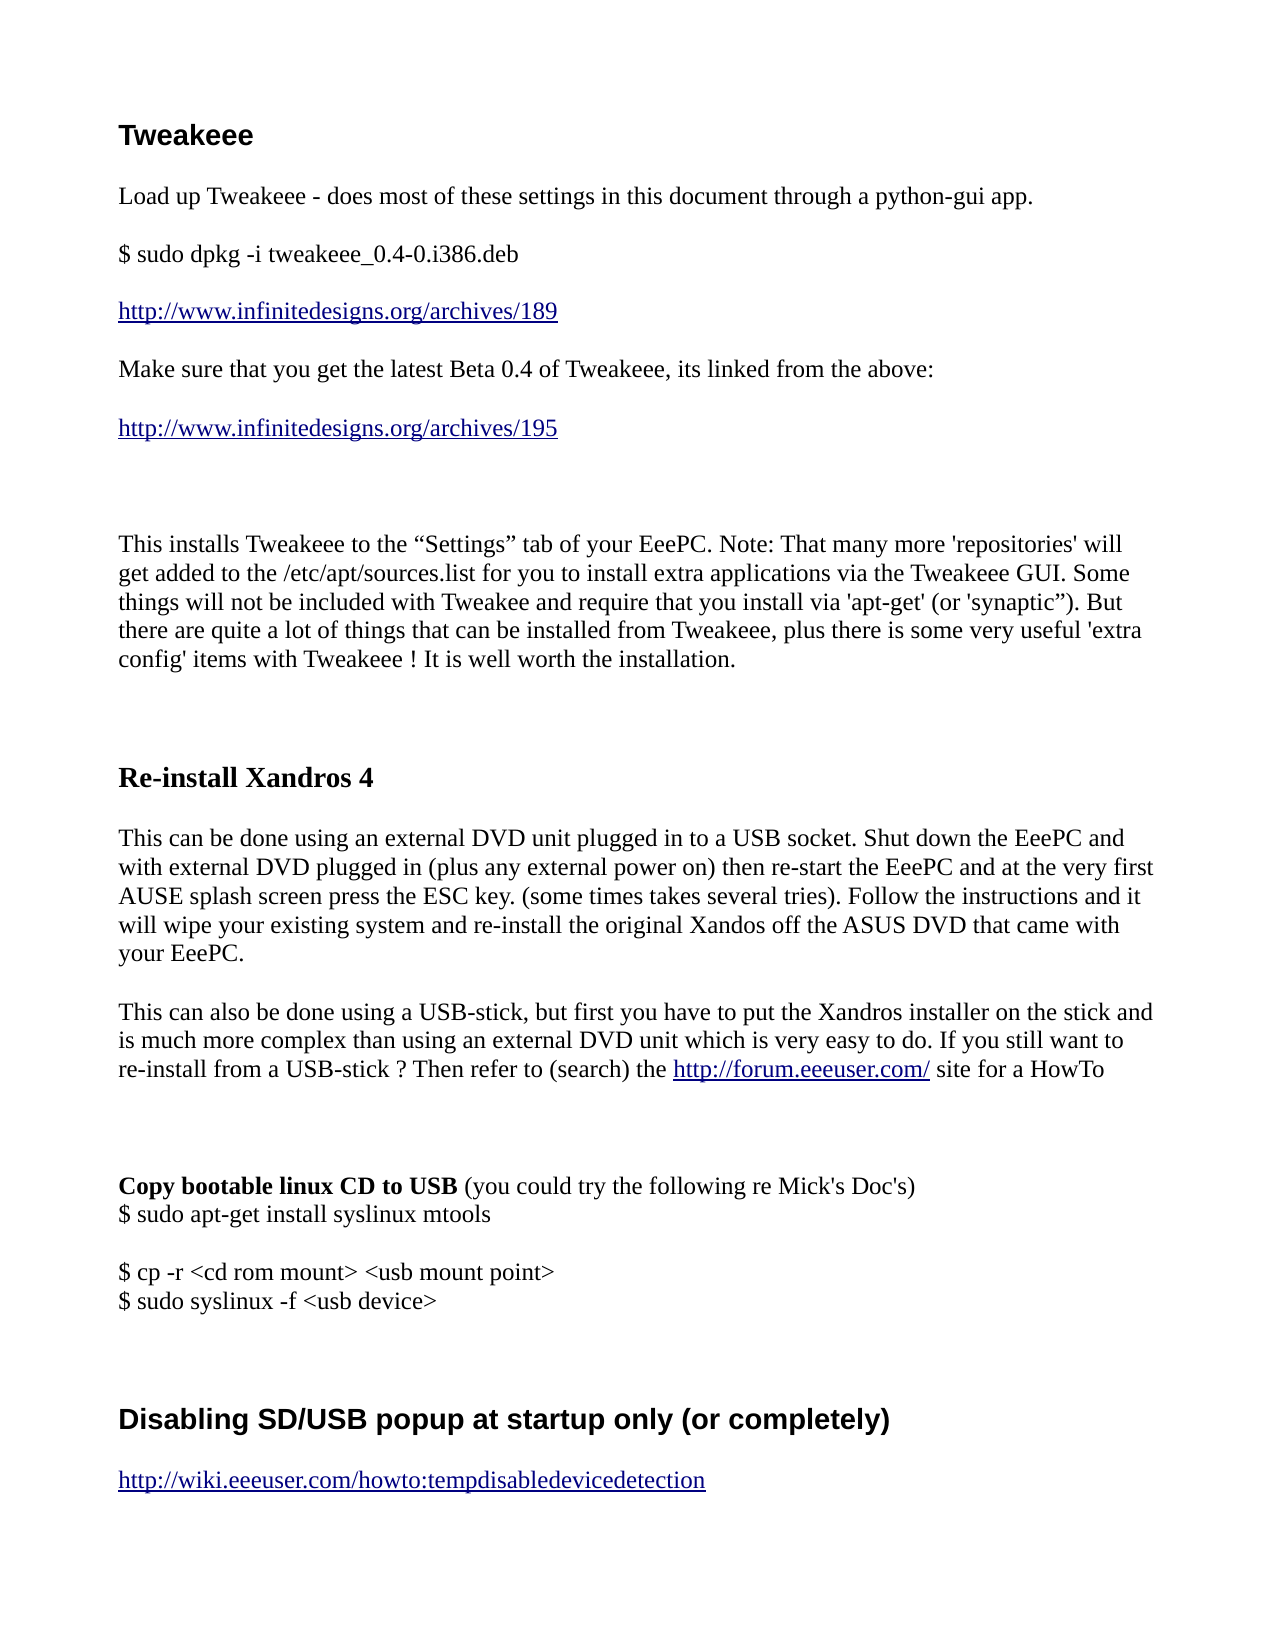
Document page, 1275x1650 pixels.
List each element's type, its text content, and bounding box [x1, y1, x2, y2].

text Copy bootable linux CD to USB (you could try the following re Mick's Doc's) $ sudo apt-get install syslinux mtools $ cp -r <cd rom mount> <usb mount point> $ sudo syslinux -f <usb device> [118, 1171, 1157, 1314]
text Load up Tweakeee - does most of these settings in this document through a python-gui app. $ sudo dpkg -i tweakeee_0.4-0.i386.deb http://www.infinitedesigns.org/archives/189 [118, 181, 1157, 325]
text Re-install Xandros 4 [118, 761, 1157, 794]
text This can be done using an external DVD unit plugged in to a USB socket. Shut down the EeePC and with external DVD plugged in (plus any external power on) then re-start the EeePC and at the very first AUSE splash screen press the ESC key. (some times takes several tries). Follow the instructions and it will wipe your existing system and re-install the original Xandos off the ASUS DVD that came with your EeePC. [118, 823, 1157, 967]
subtitle Disabling SD/USB popup at startup only (or completely) [118, 1402, 1157, 1436]
text http://www.infinitedesigns.org/archives/195 [118, 413, 1157, 441]
text This installs Tweakeee to the “Settings” tab of your EeePC. Note: That many more 'repositories' will get added to the /etc/apt/sources.list for you to install extra applications via the Tweakeee GUI. Some things will not be included with Tweakee and require that you install via 'apt-get' (or 'synaptic”). But there are quite a lot of things that can be installed from Tweakeee, plus there is some very useful 'extra config' items with Tweakeee ! It is well worth the installation. [118, 529, 1157, 673]
text Make sure that you get the latest Beta 0.4 of Tweakeee, its linked from the above: [118, 354, 1157, 383]
text This can also be done using a USB-stick, but first you have to put the Xandros installer on the stick and is much more complex than using an external DVD unit which is very easy to do. If you still want to re-install from a USB-stick ? Then refer to (search) the http://forum.eeeuser.com/ site for a HowTo [118, 997, 1157, 1083]
subtitle Tweakeee [118, 118, 1157, 152]
text http://wiki.eeeuser.com/howto:tempdisabledevicedetection [118, 1465, 1157, 1494]
